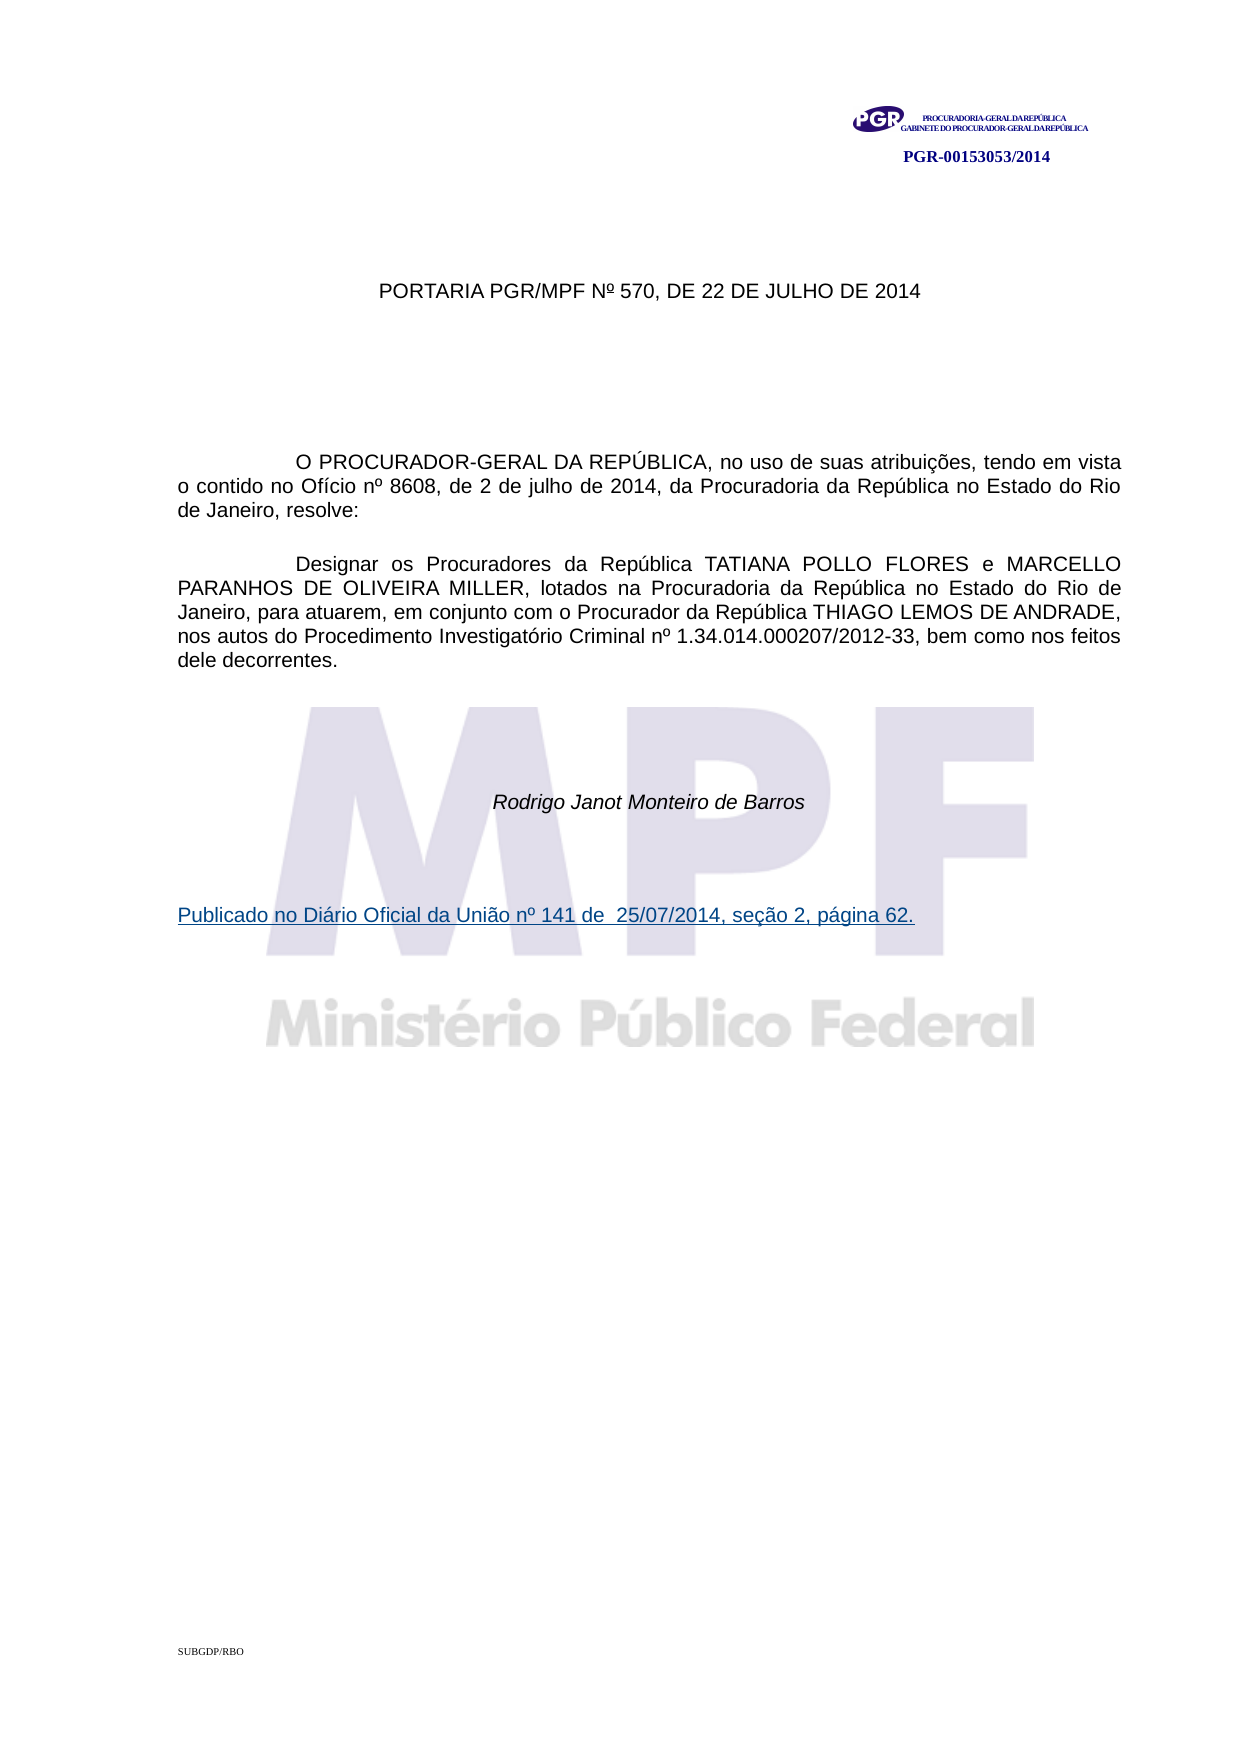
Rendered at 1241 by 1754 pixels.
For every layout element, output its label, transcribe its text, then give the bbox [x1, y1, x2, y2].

picture [266, 814, 1034, 903]
text O PROCURADOR-GERAL DA REPÚBLICA, no uso de suas atribuições, tendo em vista o contido no Ofício nº 8608, de 2 de julho de 2014, da Procuradoria da República no Estado do Rio de Janeiro, resolve: [177, 450, 1122, 522]
text Rodrigo Janot Monteiro de Barros [177, 790, 1122, 814]
picture [266, 707, 1034, 790]
text Publicado no Diário Oficial da União nº 141 de 25/07/2014, seção 2, página 62. [177, 903, 1122, 927]
picture [266, 927, 1034, 1047]
text PGR-00153053/2014 [863, 143, 1089, 168]
text SUBGDP/RBO [178, 1635, 1121, 1660]
picture [853, 106, 904, 132]
text PORTARIA PGR/MPF Nº 570, DE 22 DE JULHO DE 2014 [177, 279, 1122, 303]
text Designar os Procuradores da República TATIANA POLLO FLORES e MARCELLO PARANHOS DE OLIVEIRA MILLER, lotados na Procuradoria da República no Estado do Rio de Janeiro, para atuarem, em conjunto com o Procurador da República THIAGO LEMOS DE ANDRADE, nos autos do Procedimento Investigatório Criminal nº 1.34.014.000207/2012-33, bem como nos feitos dele decorrentes. [177, 552, 1122, 672]
